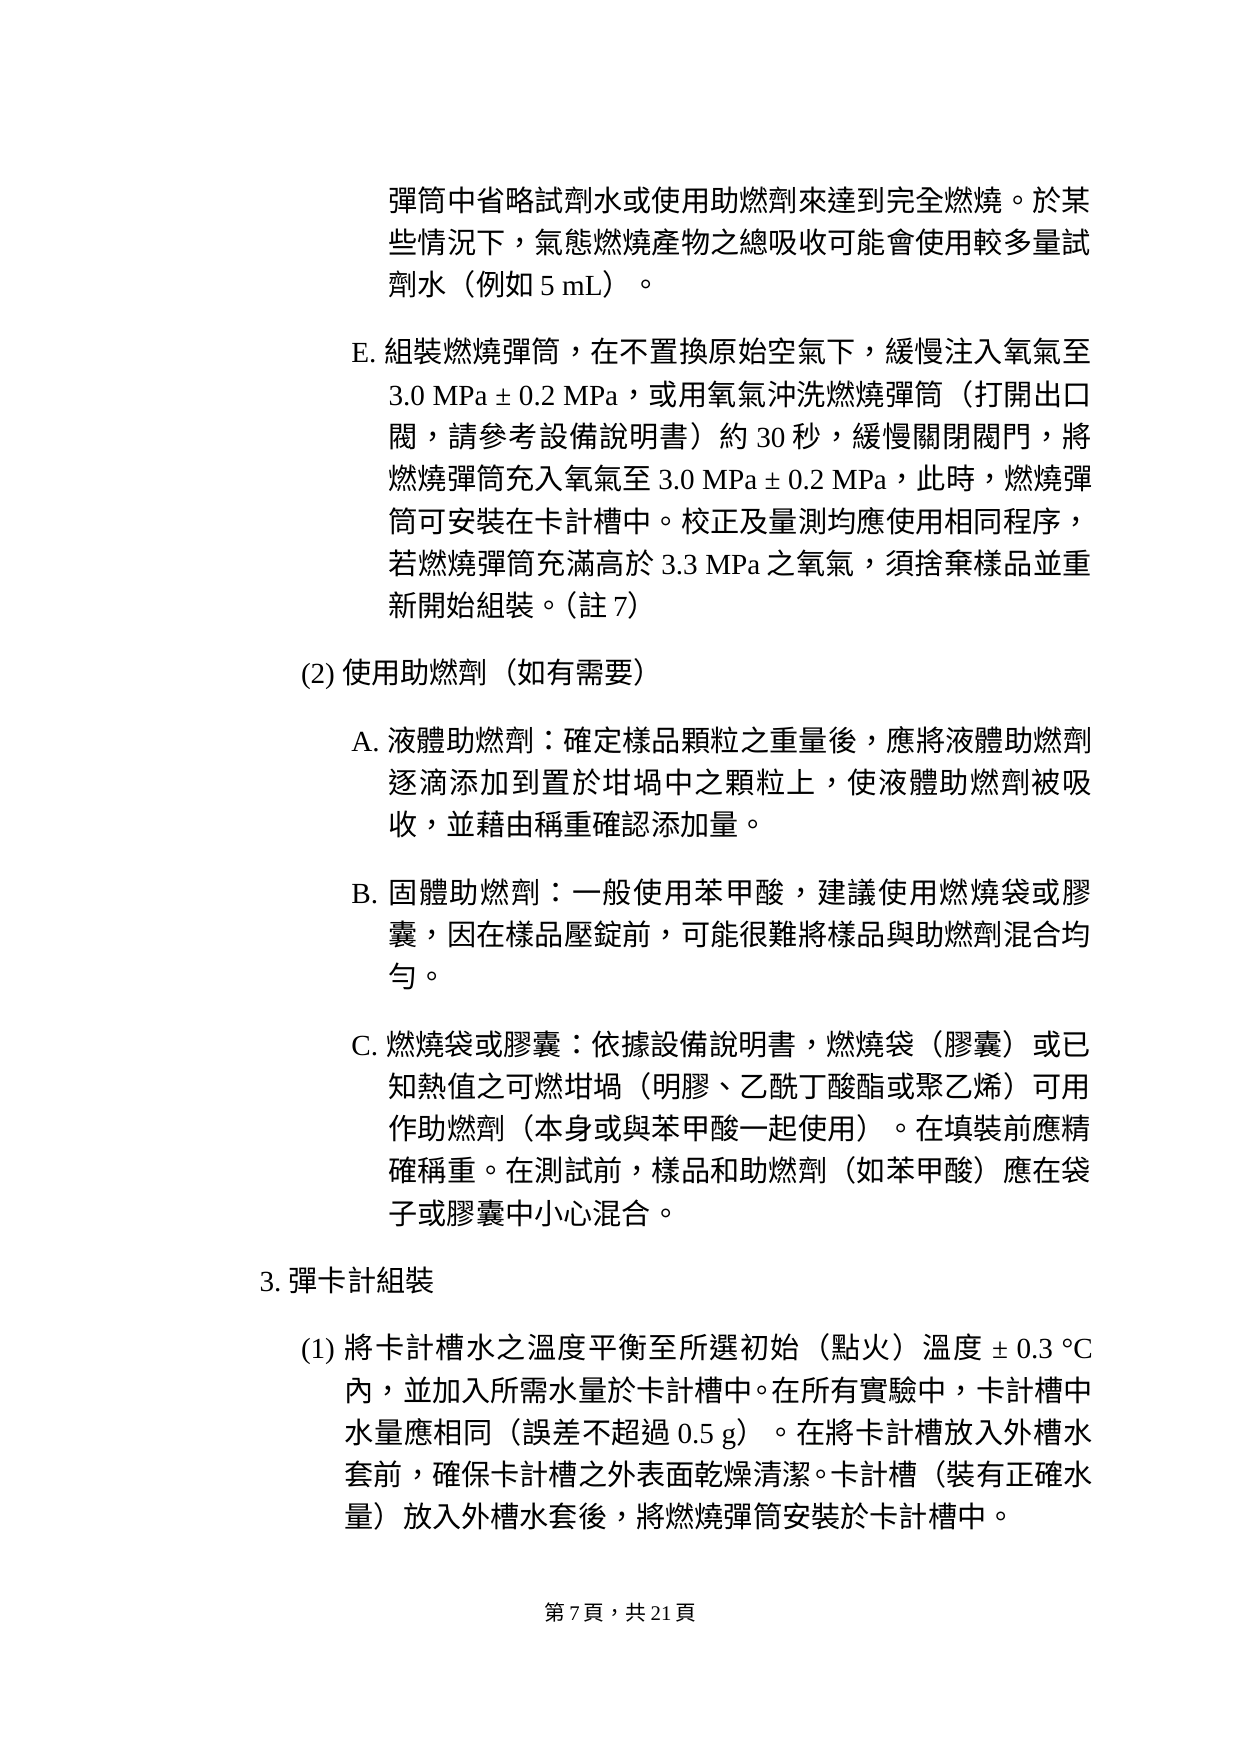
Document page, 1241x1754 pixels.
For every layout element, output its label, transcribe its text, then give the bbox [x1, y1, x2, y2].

text 彈筒中省略試劑水或使用助燃劑來達到完全燃燒。於某些情況下，氣態燃燒產物之總吸收可能會使用較多量試劑水（例如5 mL）。 [351, 177, 1092, 304]
text 3. 彈卡計組裝 [259, 1258, 1092, 1300]
text (2) 使用助燃劑（如有需要） [301, 650, 1092, 692]
text A. 液體助燃劑：確定樣品顆粒之重量後，應將液體助燃劑逐滴添加到置於坩堝中之顆粒上，使液體助燃劑被吸收，並藉由稱重確認添加量。 [351, 717, 1092, 844]
text (1) 將卡計槽水之溫度平衡至所選初始（點火）溫度 ± 0.3 °C 內，並加入所需水量於卡計槽中。在所有實驗中，卡計槽中水量應相同（誤差不超過0.5 g）。在將卡計槽放入外槽水套前，確保卡計槽之外表面乾燥清潔。卡計槽（裝有正確水量）放入外槽水套後，將燃燒彈筒安裝於卡計槽中。 [301, 1325, 1092, 1536]
text E. 組裝燃燒彈筒，在不置換原始空氣下，緩慢注入氧氣至 3.0 MPa ± 0.2 MPa，或用氧氣沖洗燃燒彈筒（打開出口閥，請參考設備說明書）約30秒，緩慢關閉閥門，將燃燒彈筒充入氧氣至3.0 MPa ± 0.2 MPa，此時，燃燒彈筒可安裝在卡計槽中。校正及量測均應使用相同程序，若燃燒彈筒充滿高於3.3 MPa之氧氣，須捨棄樣品並重新開始組裝。（註7） [351, 329, 1092, 625]
text C. 燃燒袋或膠囊：依據設備說明書，燃燒袋（膠囊）或已知熱值之可燃坩堝（明膠、乙酰丁酸酯或聚乙烯）可用作助燃劑（本身或與苯甲酸一起使用）。在填裝前應精確稱重。在測試前，樣品和助燃劑（如苯甲酸）應在袋子或膠囊中小心混合。 [351, 1021, 1092, 1233]
text B. 固體助燃劑：一般使用苯甲酸，建議使用燃燒袋或膠囊，因在樣品壓錠前，可能很難將樣品與助燃劑混合均勻。 [351, 869, 1092, 996]
